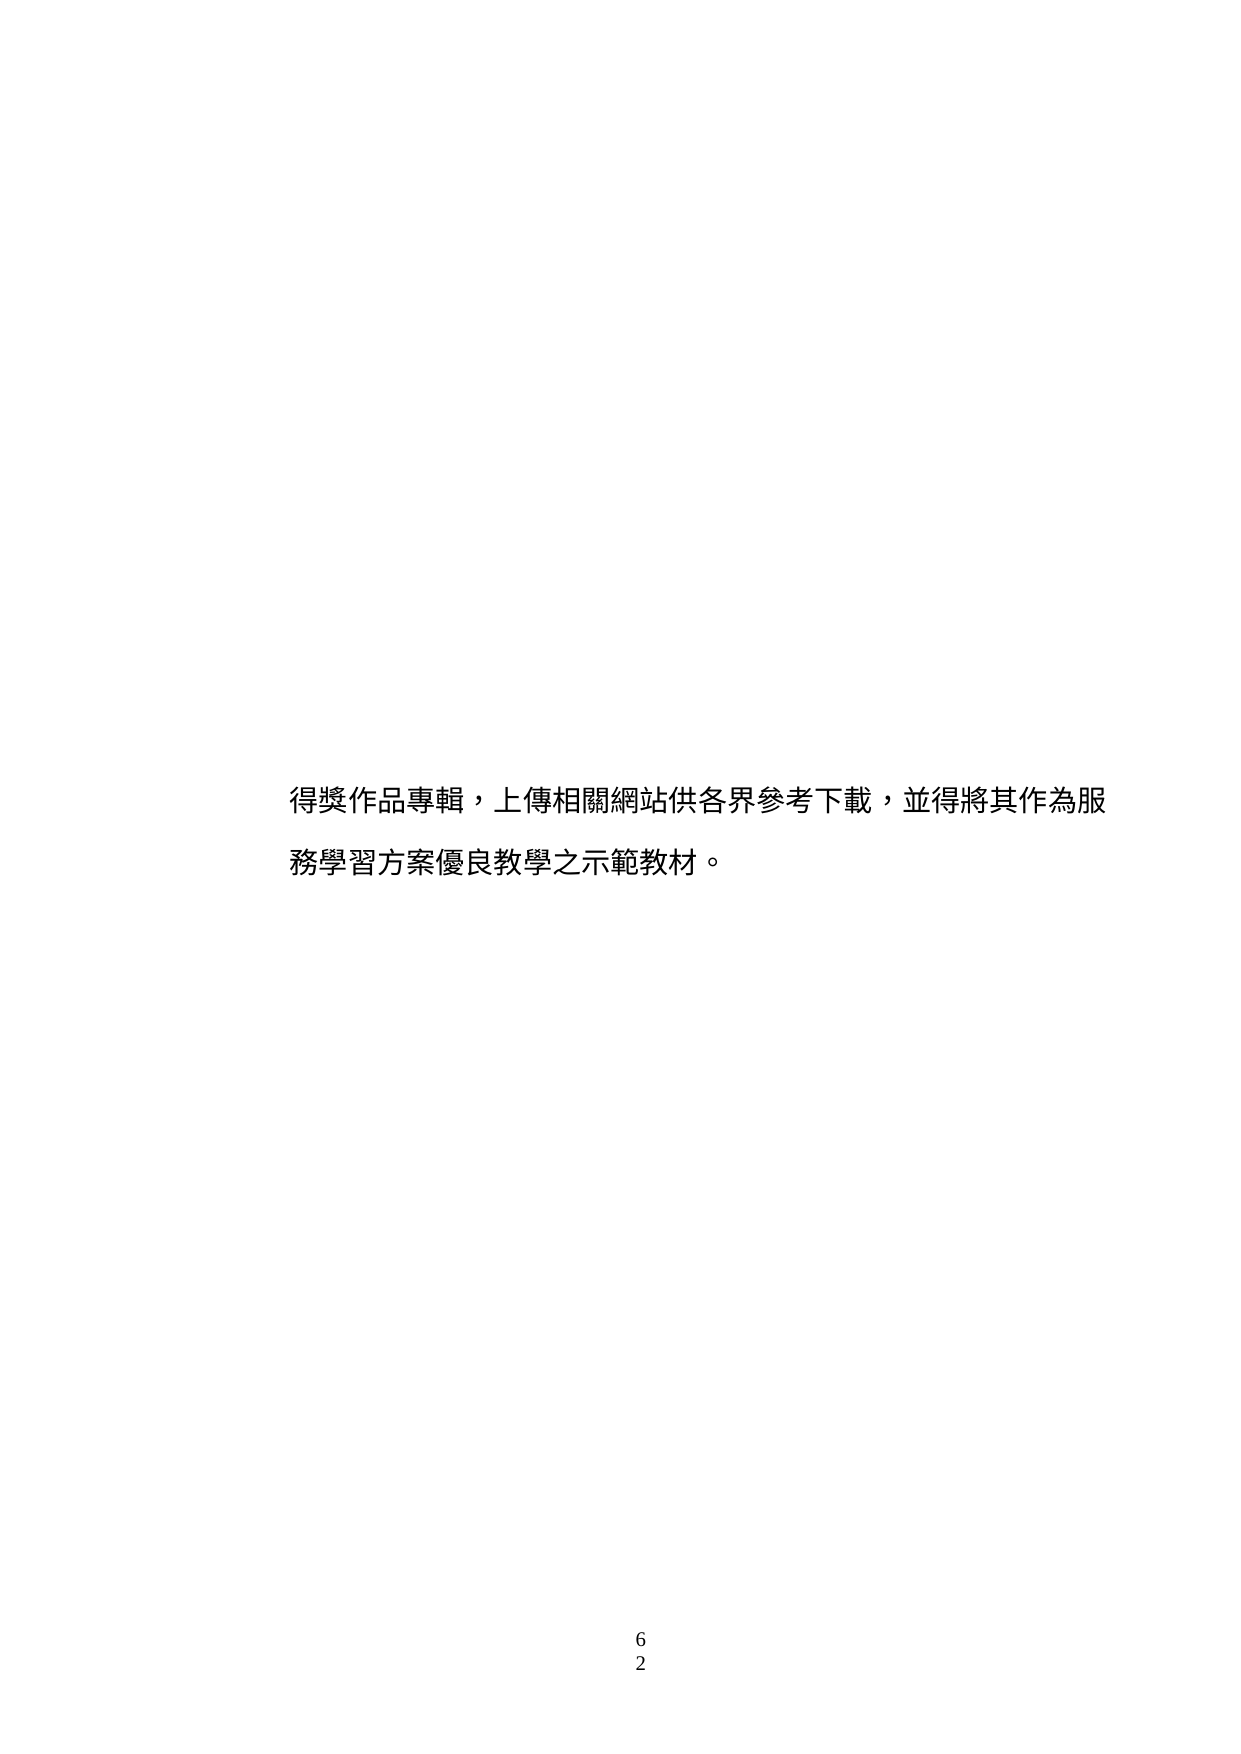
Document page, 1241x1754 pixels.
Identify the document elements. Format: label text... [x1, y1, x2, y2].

list 得獎作品專輯，上傳相關網站供各界參考下載，並得將其作為服務學習方案優良教學之示範教材。 [224, 757, 1107, 882]
